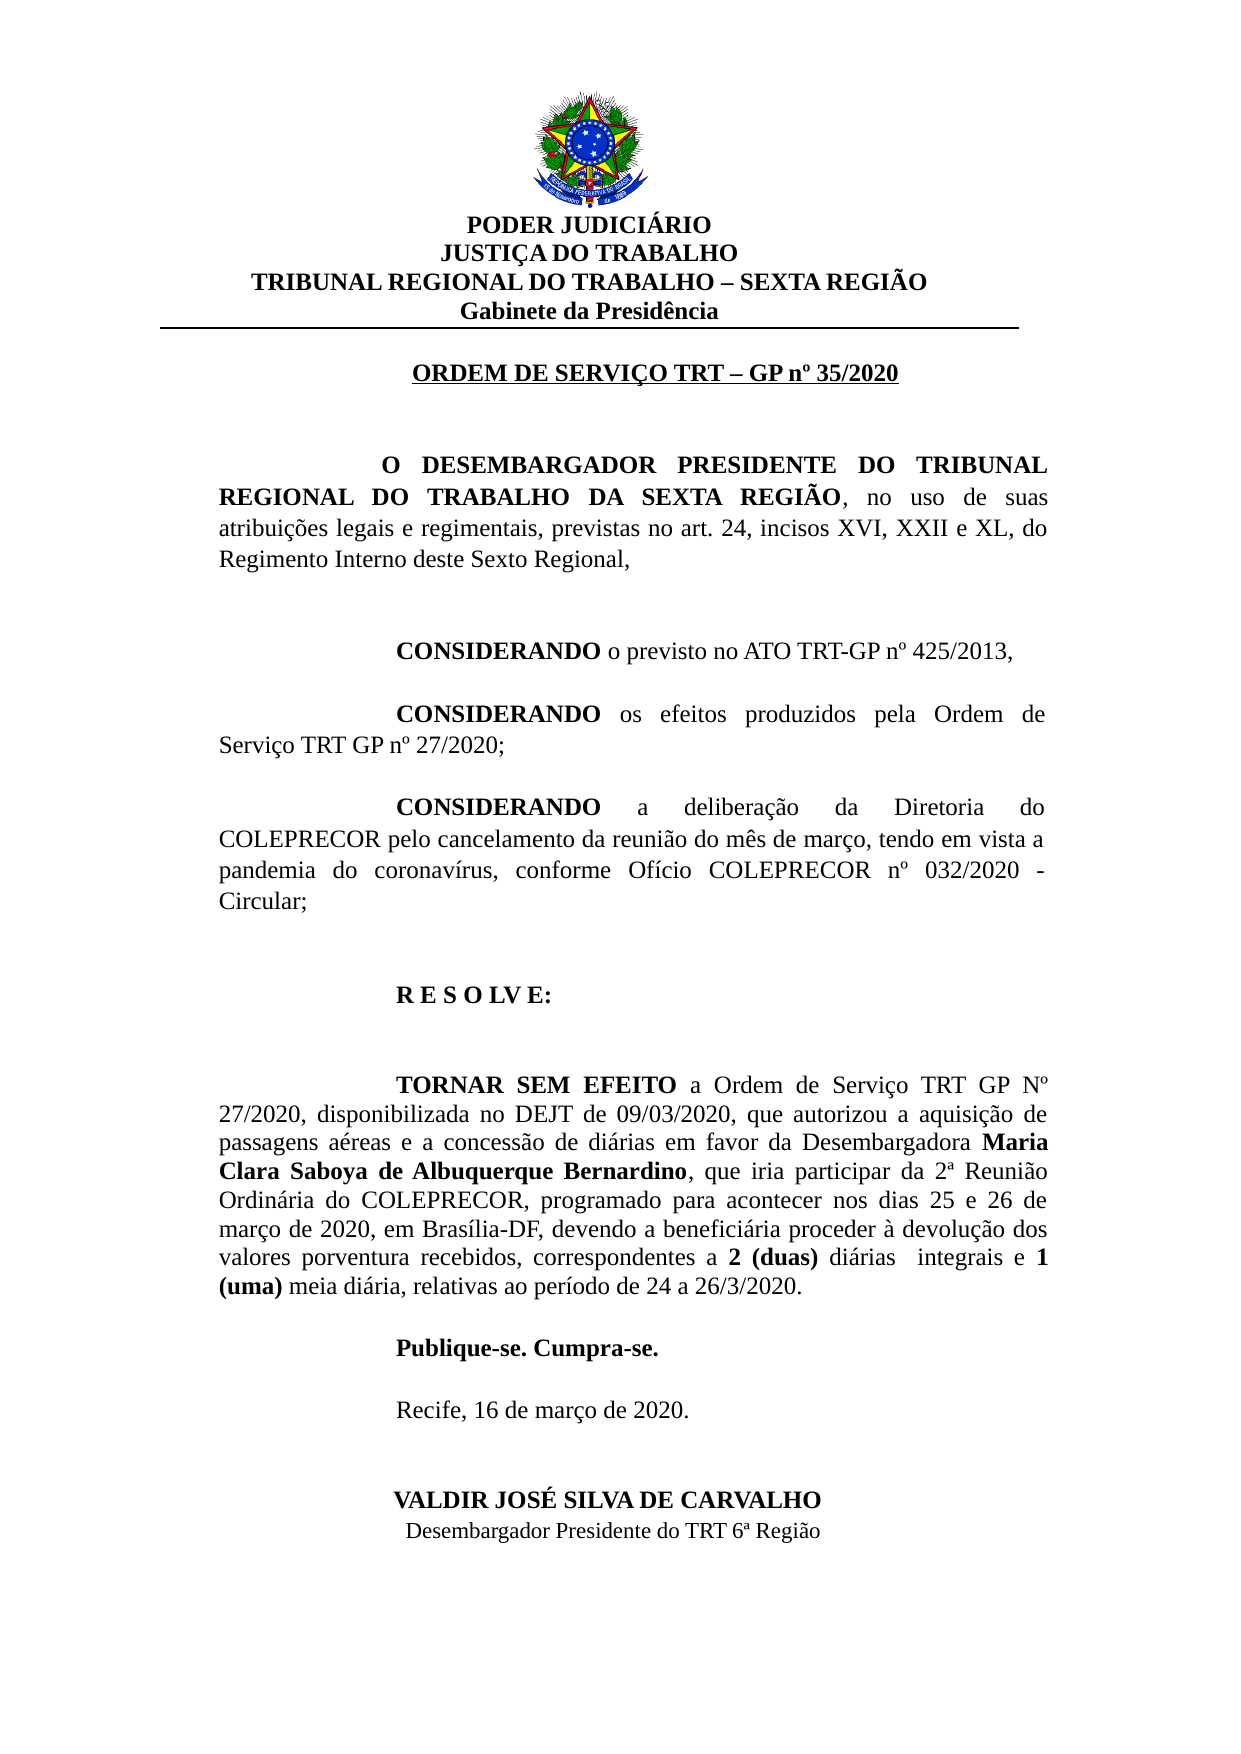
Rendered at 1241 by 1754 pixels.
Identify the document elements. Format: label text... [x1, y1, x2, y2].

text Recife, 16 de março de 2020. [218, 1394, 960, 1425]
text Desembargador Presidente do TRT 6ª Região [159, 1514, 960, 1545]
text Publique-se. Cumpra-se. [218, 1331, 960, 1362]
text CONSIDERANDO o previsto no ATO TRT-GP nº 425/2013, [218, 634, 1045, 666]
text O DESEMBARGADOR PRESIDENTE DO TRIBUNAL REGIONAL DO TRABALHO DA SEXTA REGIÃO, no uso de suas atribuições legais e regimentais, previstas no art. 24, incisos XVI, XXII e XL, do Regimento Interno deste Sexto Regional, [218, 449, 1048, 574]
text CONSIDERANDO os efeitos produzidos pela Ordem de Serviço TRT GP nº 27/2020; [218, 697, 1045, 759]
subtitle ORDEM DE SERVIÇO TRT – GP nº 35/2020 [263, 358, 960, 386]
picture [527, 88, 651, 210]
text R E S O LV E: [218, 978, 960, 1009]
text VALDIR JOSÉ SILVA DE CARVALHO [218, 1485, 960, 1514]
text TORNAR SEM EFEITO a Ordem de Serviço TRT GP Nº 27/2020, disponibilizada no DEJT de 09/03/2020, que autorizou a aquisição de passagens aéreas e a concessão de diárias em favor da Desembargadora Maria Clara Saboya de Albuquerque Bernardino, que iria participar da 2ª Reunião Ordinária do COLEPRECOR, programado para acontecer nos dias 25 e 26 de março de 2020, em Brasília-DF, devendo a beneficiária proceder à devolução dos valores porventura recebidos, correspondentes a 2 (duas) diárias integrais e 1 (uma) meia diária, relativas ao período de 24 a 26/3/2020. [218, 1070, 1048, 1300]
text CONSIDERANDO a deliberação da Diretoria do COLEPRECOR pelo cancelamento da reunião do mês de março, tendo em vista a pandemia do coronavírus, conforme Ofício COLEPRECOR nº 032/2020 - Circular; [218, 791, 1045, 916]
